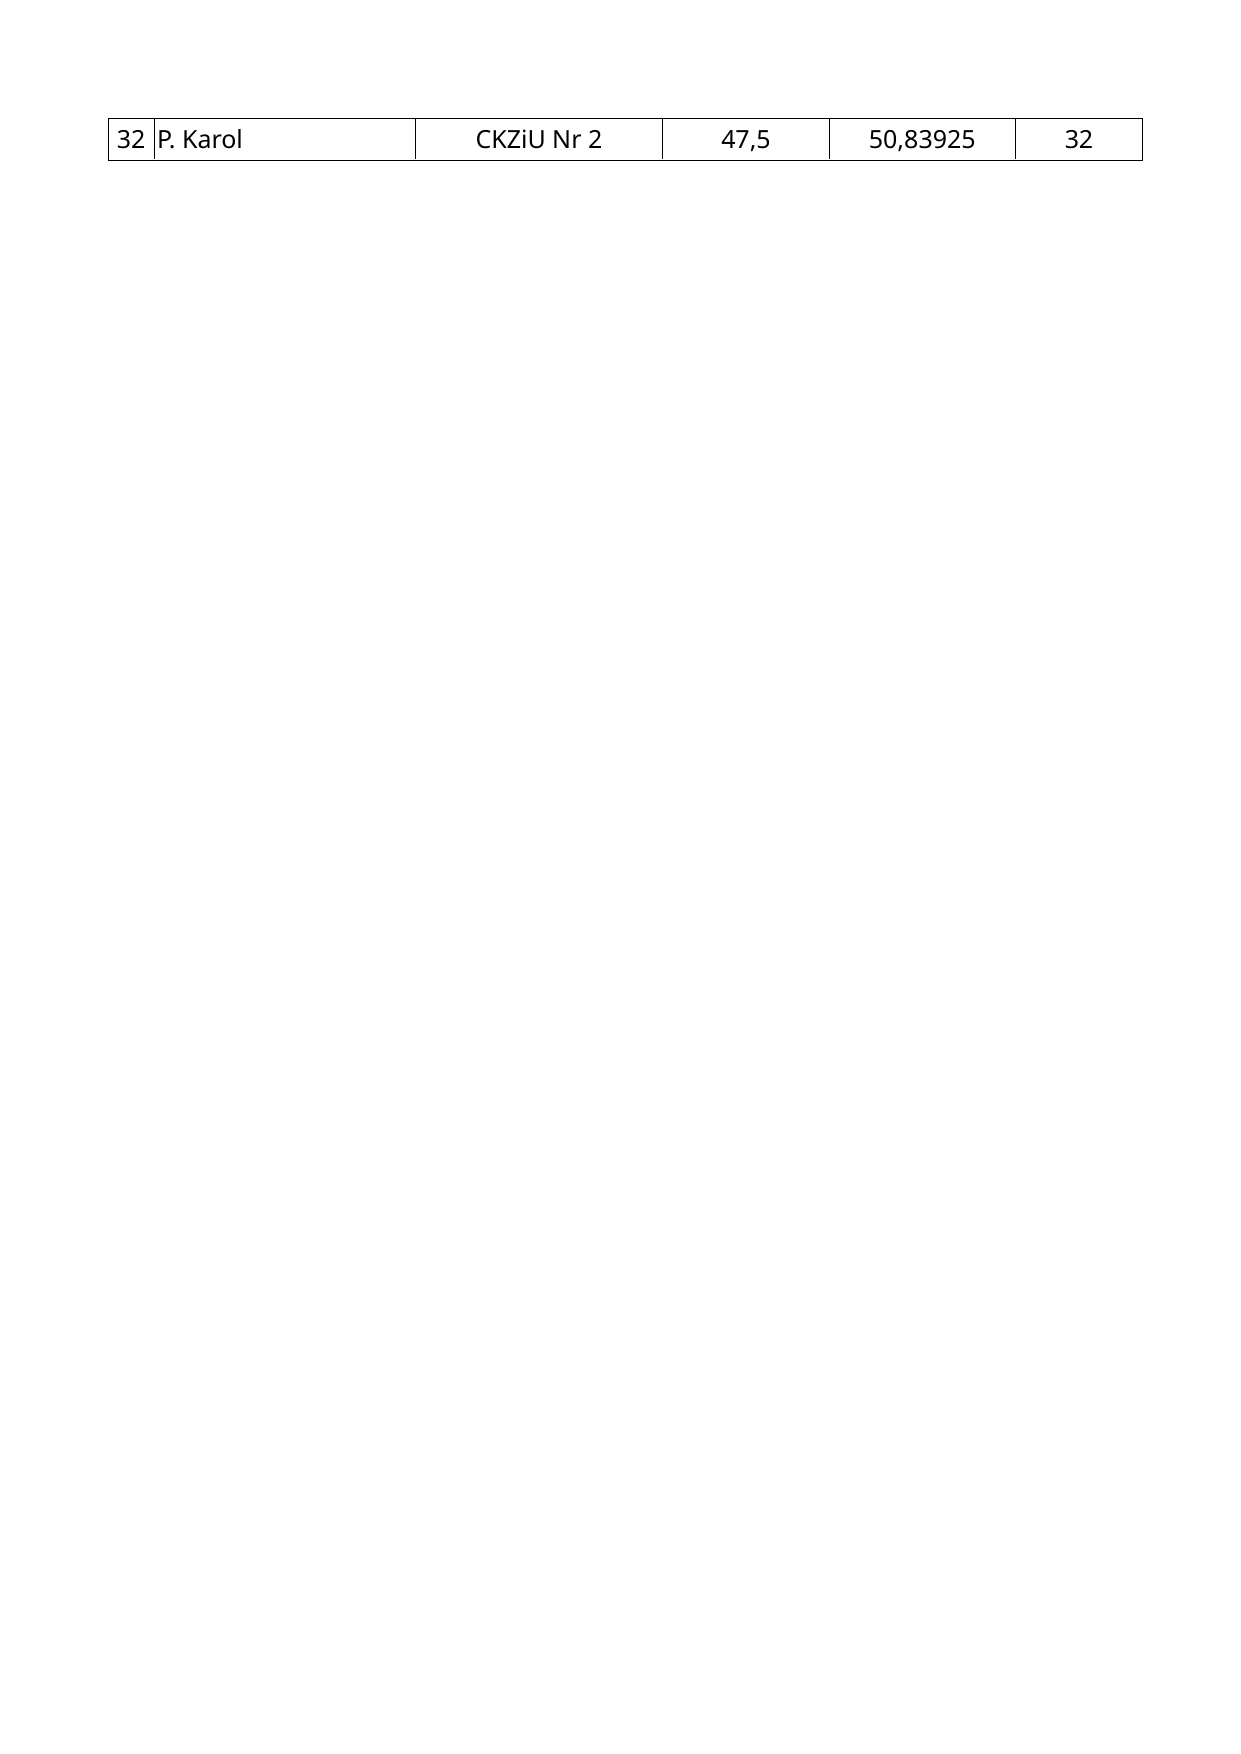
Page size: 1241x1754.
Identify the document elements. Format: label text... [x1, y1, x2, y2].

table_cell 50,83925 [830, 119, 1015, 159]
table_cell P. Karol [155, 119, 415, 159]
table_cell 32 [1016, 119, 1142, 159]
table_cell CKZiU Nr 2 [416, 119, 662, 159]
table_cell 47,5 [663, 119, 829, 159]
table_cell 32 [109, 119, 154, 159]
